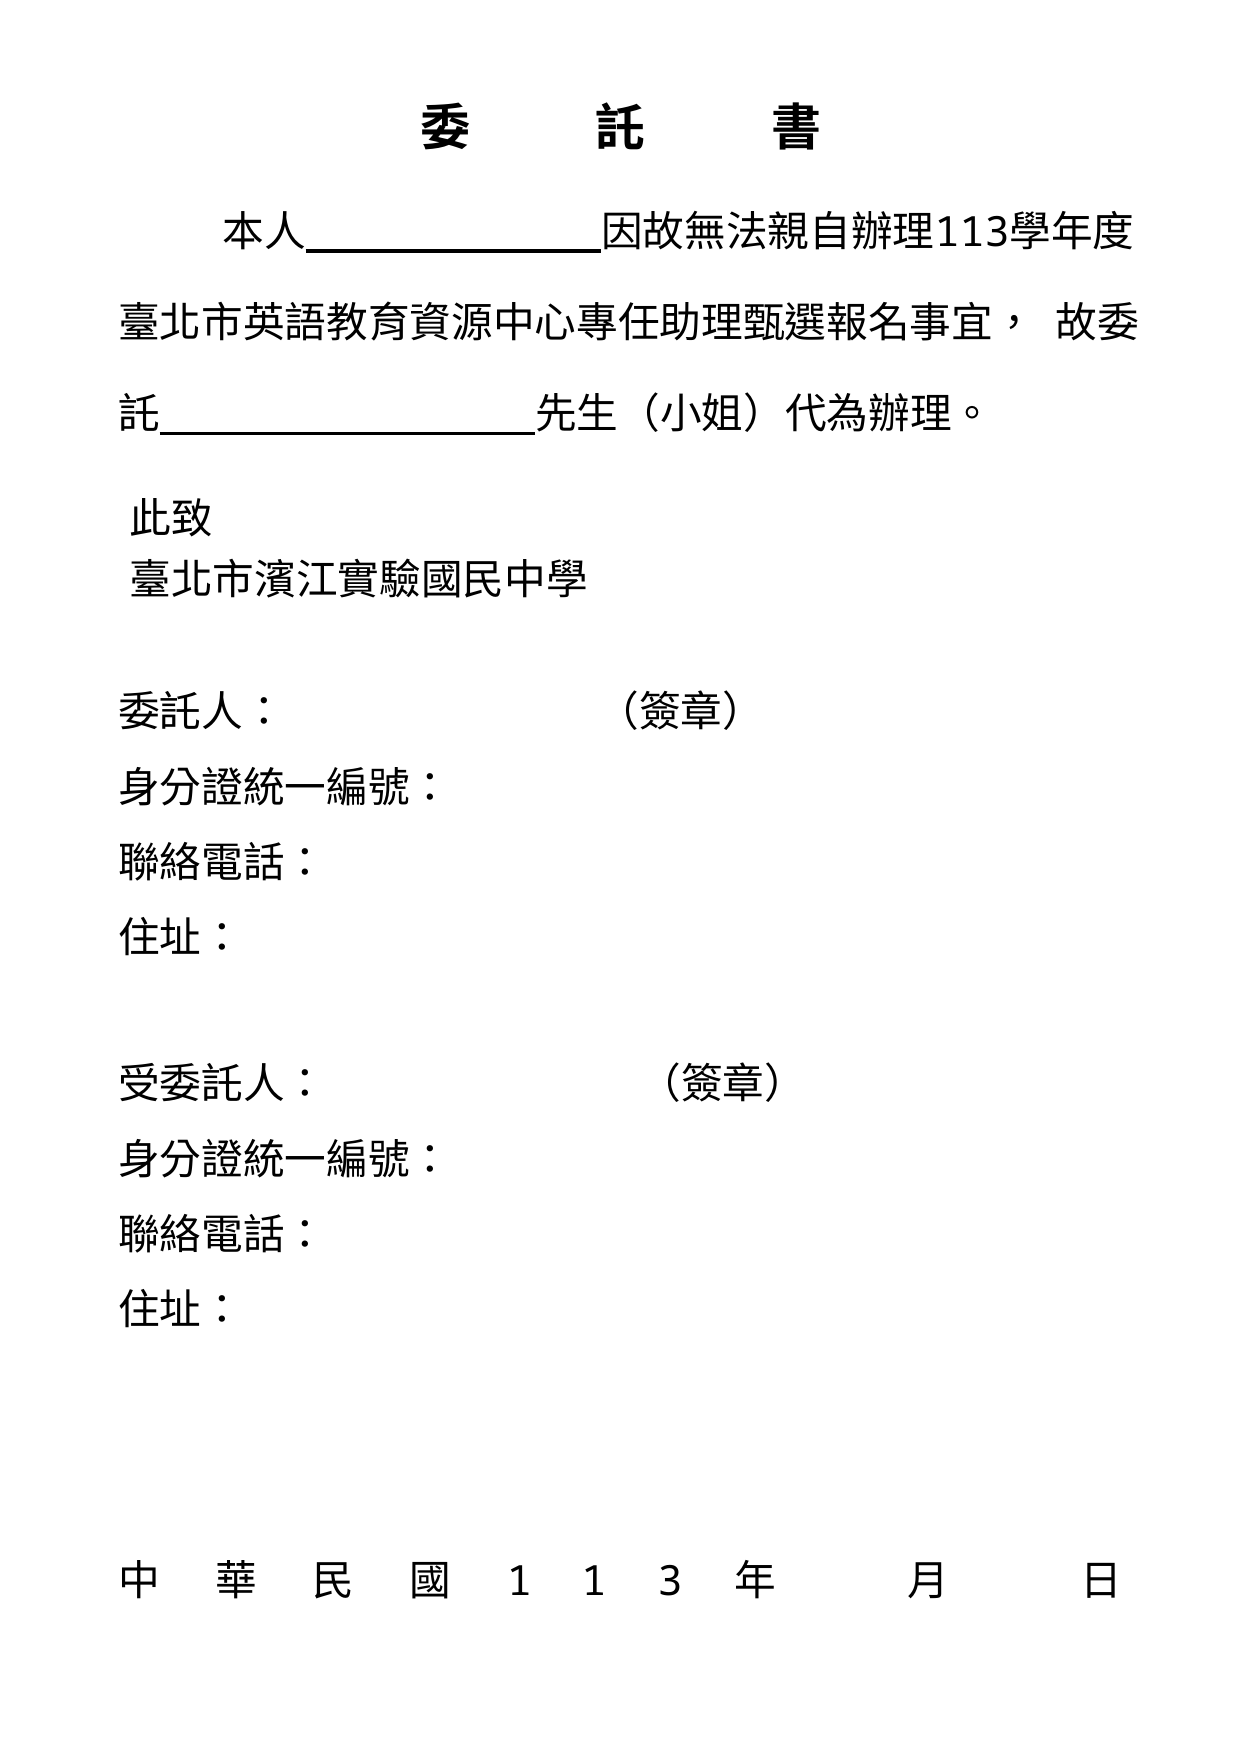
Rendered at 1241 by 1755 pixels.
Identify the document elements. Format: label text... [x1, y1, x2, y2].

text 此致 [104, 485, 1182, 546]
text 臺北市濱江實驗國民中學 [104, 546, 1182, 607]
text 聯絡電話： 住址： [118, 829, 327, 965]
text 委託人： （簽章） 身分證統一編號： [118, 678, 765, 814]
text 受委託人： （簽章） 身分證統一編號： [118, 1050, 806, 1186]
text 本人 因故無法親自辦理113學年度臺北市英語教育資源中心專任助理甄選報名事宜， 故委託 先生（小姐）代為辦理。 [118, 198, 1164, 441]
text 中 華 民 國 1 1 3 年 月 日 [118, 1547, 1182, 1608]
text 聯絡電話： 住址： [118, 1201, 327, 1337]
text 委 託 書 [104, 85, 1137, 160]
